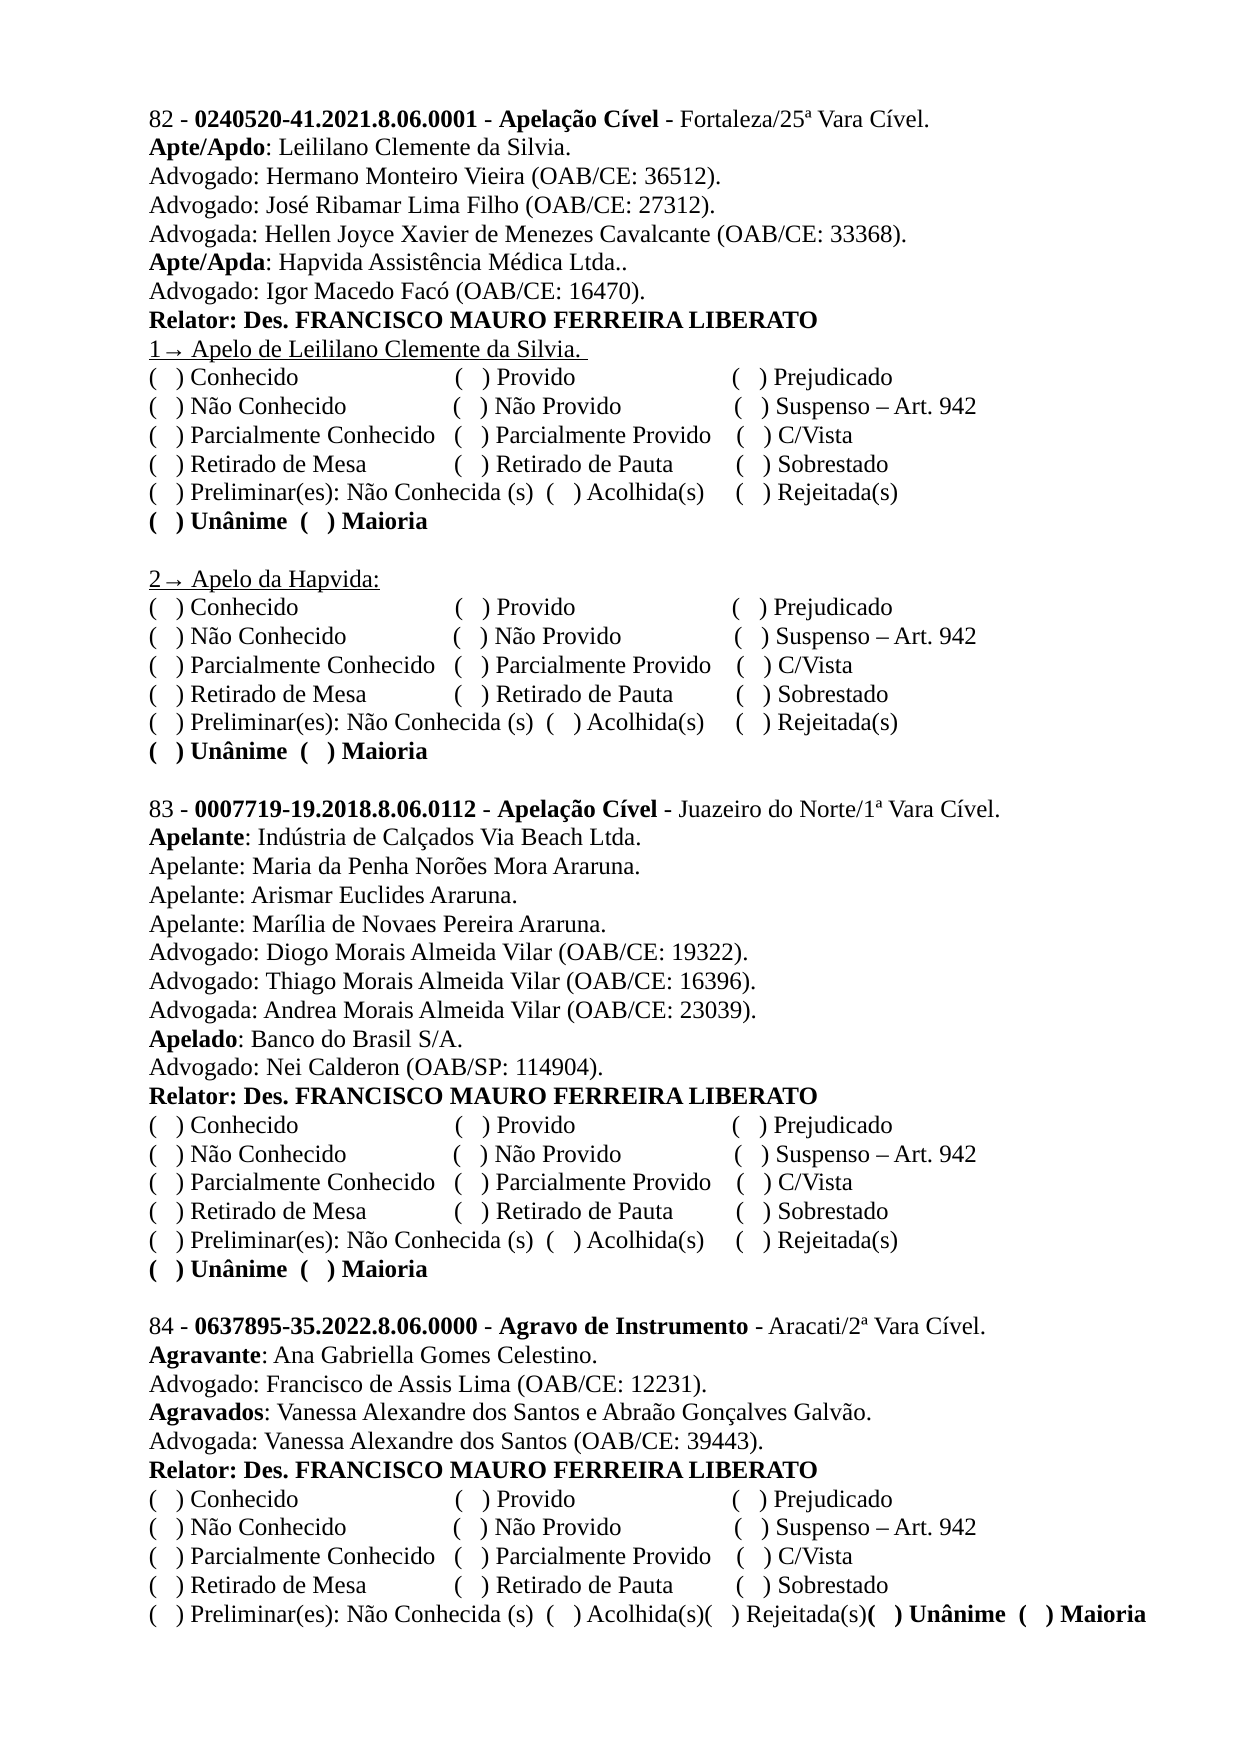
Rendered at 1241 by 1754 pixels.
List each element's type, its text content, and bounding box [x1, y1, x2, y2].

text Advogado: José Ribamar Lima Filho (OAB/CE: 27312). [148, 190, 1141, 219]
text Advogada: Hellen Joyce Xavier de Menezes Cavalcante (OAB/CE: 33368). [148, 219, 1141, 247]
text ( ) Preliminar(es): Não Conhecida (s) ( ) Acolhida(s)( ) Rejeitada(s)( ) Unânime ( ) Maioria [148, 1599, 1158, 1627]
text Relator: Des. FRANCISCO MAURO FERREIRA LIBERATO [148, 1455, 1141, 1484]
text ( ) Conhecido ( ) Provido ( ) Prejudicado [148, 362, 1141, 391]
text ( ) Preliminar(es): Não Conhecida (s) ( ) Acolhida(s) ( ) Rejeitada(s) [148, 707, 1158, 736]
text Advogado: Nei Calderon (OAB/SP: 114904). [148, 1052, 1141, 1081]
text 82 - 0240520-41.2021.8.06.0001 - Apelação Cível - Fortaleza/25ª Vara Cível. [148, 104, 1141, 132]
text ( ) Preliminar(es): Não Conhecida (s) ( ) Acolhida(s) ( ) Rejeitada(s) [148, 1225, 1158, 1254]
text ( ) Conhecido ( ) Provido ( ) Prejudicado [148, 1110, 1141, 1139]
text Advogado: Francisco de Assis Lima (OAB/CE: 12231). [148, 1369, 1141, 1397]
text ( ) Não Conhecido ( ) Não Provido ( ) Suspenso – Art. 942 [148, 1139, 1158, 1167]
text ( ) Conhecido ( ) Provido ( ) Prejudicado [148, 592, 1141, 621]
text ( ) Parcialmente Conhecido ( ) Parcialmente Provido ( ) C/Vista [148, 420, 1158, 449]
text ( ) Não Conhecido ( ) Não Provido ( ) Suspenso – Art. 942 [148, 621, 1158, 650]
text ( ) Parcialmente Conhecido ( ) Parcialmente Provido ( ) C/Vista [148, 1167, 1158, 1196]
text ( ) Não Conhecido ( ) Não Provido ( ) Suspenso – Art. 942 [148, 1512, 1158, 1541]
text ( ) Parcialmente Conhecido ( ) Parcialmente Provido ( ) C/Vista [148, 1541, 1158, 1570]
text Apte/Apdo: Leililano Clemente da Silvia. [148, 132, 1141, 161]
text ( ) Retirado de Mesa ( ) Retirado de Pauta ( ) Sobrestado [148, 1196, 1158, 1225]
text Advogado: Diogo Morais Almeida Vilar (OAB/CE: 19322). [148, 937, 1141, 966]
text ( ) Unânime ( ) Maioria [148, 506, 1141, 535]
text Apelante: Maria da Penha Norões Mora Araruna. [148, 851, 1141, 880]
text Relator: Des. FRANCISCO MAURO FERREIRA LIBERATO [148, 1081, 1141, 1110]
text ( ) Retirado de Mesa ( ) Retirado de Pauta ( ) Sobrestado [148, 1570, 1158, 1599]
text Apelante: Marília de Novaes Pereira Araruna. [148, 909, 1141, 937]
text Advogada: Andrea Morais Almeida Vilar (OAB/CE: 23039). [148, 995, 1141, 1024]
text Advogada: Vanessa Alexandre dos Santos (OAB/CE: 39443). [148, 1426, 1141, 1455]
text 2→ Apelo da Hapvida: [148, 564, 1141, 592]
text Advogado: Thiago Morais Almeida Vilar (OAB/CE: 16396). [148, 966, 1141, 995]
text 1→ Apelo de Leililano Clemente da Silvia. [148, 334, 1141, 362]
text Agravados: Vanessa Alexandre dos Santos e Abraão Gonçalves Galvão. [148, 1397, 1141, 1426]
text Agravante: Ana Gabriella Gomes Celestino. [148, 1340, 1141, 1369]
text ( ) Retirado de Mesa ( ) Retirado de Pauta ( ) Sobrestado [148, 449, 1158, 477]
text ( ) Não Conhecido ( ) Não Provido ( ) Suspenso – Art. 942 [148, 391, 1158, 420]
text ( ) Preliminar(es): Não Conhecida (s) ( ) Acolhida(s) ( ) Rejeitada(s) [148, 477, 1158, 506]
text Advogado: Hermano Monteiro Vieira (OAB/CE: 36512). [148, 161, 1141, 190]
text ( ) Parcialmente Conhecido ( ) Parcialmente Provido ( ) C/Vista [148, 650, 1158, 679]
text Relator: Des. FRANCISCO MAURO FERREIRA LIBERATO [148, 305, 1141, 334]
text 83 - 0007719-19.2018.8.06.0112 - Apelação Cível - Juazeiro do Norte/1ª Vara Cível. [148, 794, 1141, 822]
text 84 - 0637895-35.2022.8.06.0000 - Agravo de Instrumento - Aracati/2ª Vara Cível. [148, 1311, 1141, 1340]
text Apelante: Arismar Euclides Araruna. [148, 880, 1141, 909]
text ( ) Unânime ( ) Maioria [148, 1254, 1141, 1282]
text ( ) Unânime ( ) Maioria [148, 736, 1141, 765]
text ( ) Retirado de Mesa ( ) Retirado de Pauta ( ) Sobrestado [148, 679, 1158, 707]
text Apelado: Banco do Brasil S/A. [148, 1024, 1141, 1052]
text Apte/Apda: Hapvida Assistência Médica Ltda.. [148, 247, 1141, 276]
text ( ) Conhecido ( ) Provido ( ) Prejudicado [148, 1484, 1141, 1512]
text Advogado: Igor Macedo Facó (OAB/CE: 16470). [148, 276, 1141, 305]
text Apelante: Indústria de Calçados Via Beach Ltda. [148, 822, 1141, 851]
